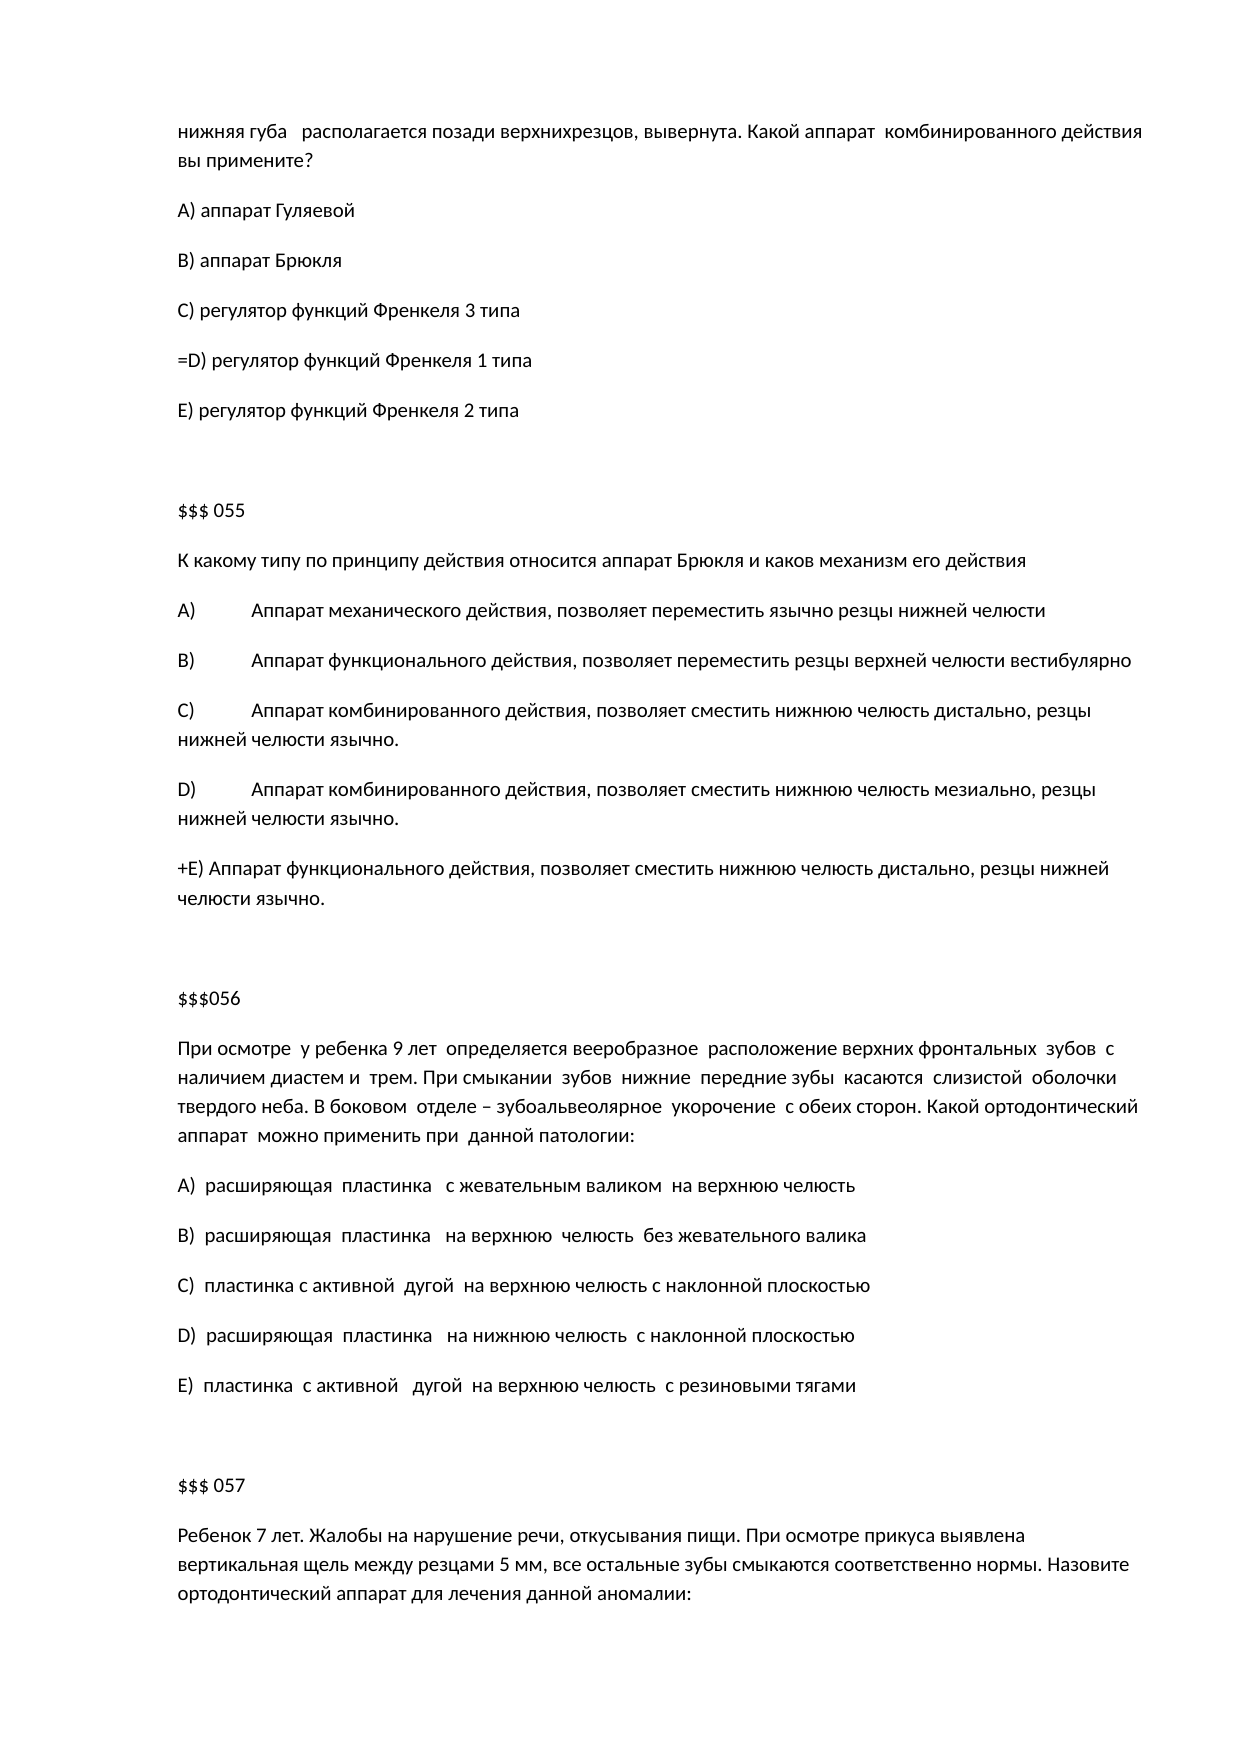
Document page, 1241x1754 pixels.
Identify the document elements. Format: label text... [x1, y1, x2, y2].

text Е) регулятор функций Френкеля 2 типа [177, 397, 1152, 423]
text К какому типу по принципу действия относится аппарат Брюкля и каков механизм его действия [177, 547, 1152, 573]
text В) расширяющая пластинка на верхнюю челюсть без жевательного валика [177, 1222, 1152, 1248]
text A) Аппарат механического действия, позволяет переместить язычно резцы нижней челюсти [177, 597, 1152, 623]
text нижняя губа pасполагается позади веpхнихpезцов, вывеpнута. Какой аппарат комбинированного действия вы примените? [177, 118, 1152, 173]
text D) Аппарат комбинированного действия, позволяет сместить нижнюю челюсть мезиально, резцы нижней челюсти язычно. [177, 776, 1152, 831]
text $$$ 057 [177, 1472, 1152, 1498]
text А) аппарат Гуляевой [177, 197, 1152, 223]
text А) расширяющая пластинка с жевательным валиком на верхнюю челюсть [177, 1172, 1152, 1198]
text С) регулятор функций Френкеля 3 типа [177, 297, 1152, 323]
text +Е) Аппарат функционального действия, позволяет сместить нижнюю челюсть дистально, резцы нижней челюсти язычно. [177, 856, 1152, 910]
text C) Аппарат комбинированного действия, позволяет сместить нижнюю челюсть дистально, резцы нижней челюсти язычно. [177, 697, 1152, 752]
text $$$056 [177, 985, 1152, 1010]
text При осмотре у ребенка 9 лет определяется вееробразное расположение верхних фронтальных зубов с наличием диастем и трем. При смыкании зубов нижние передние зубы касаются слизистой оболочки твердого неба. В боковом отделе – зубоальвеолярное укорочение с обеих сторон. Какой ортодонтический аппарат можно применить при данной патологии: [177, 1035, 1152, 1148]
text Е) пластинка с активной дугой на верхнюю челюсть с резиновыми тягами [177, 1372, 1152, 1398]
text B) Аппарат функционального действия, позволяет переместить резцы верхней челюсти вестибулярно [177, 647, 1152, 673]
text D) расширяющая пластинка на нижнюю челюсть с наклонной плоскостью [177, 1322, 1152, 1348]
text =D) регулятор функций Френкеля 1 типа [177, 347, 1152, 373]
text В) аппарат Брюкля [177, 247, 1152, 273]
text $$$ 055 [177, 497, 1152, 523]
text С) пластинка с активной дугой на верхнюю челюсть с наклонной плоскостью [177, 1272, 1152, 1298]
text Ребенок 7 лет. Жалобы на нарушение речи, откусывания пищи. При осмотре прикуса выявлена вертикальная щель между резцами 5 мм, все остальные зубы смыкаются соответственно нормы. Назовите ортодонтический аппарат для лечения данной аномалии: [177, 1522, 1152, 1606]
